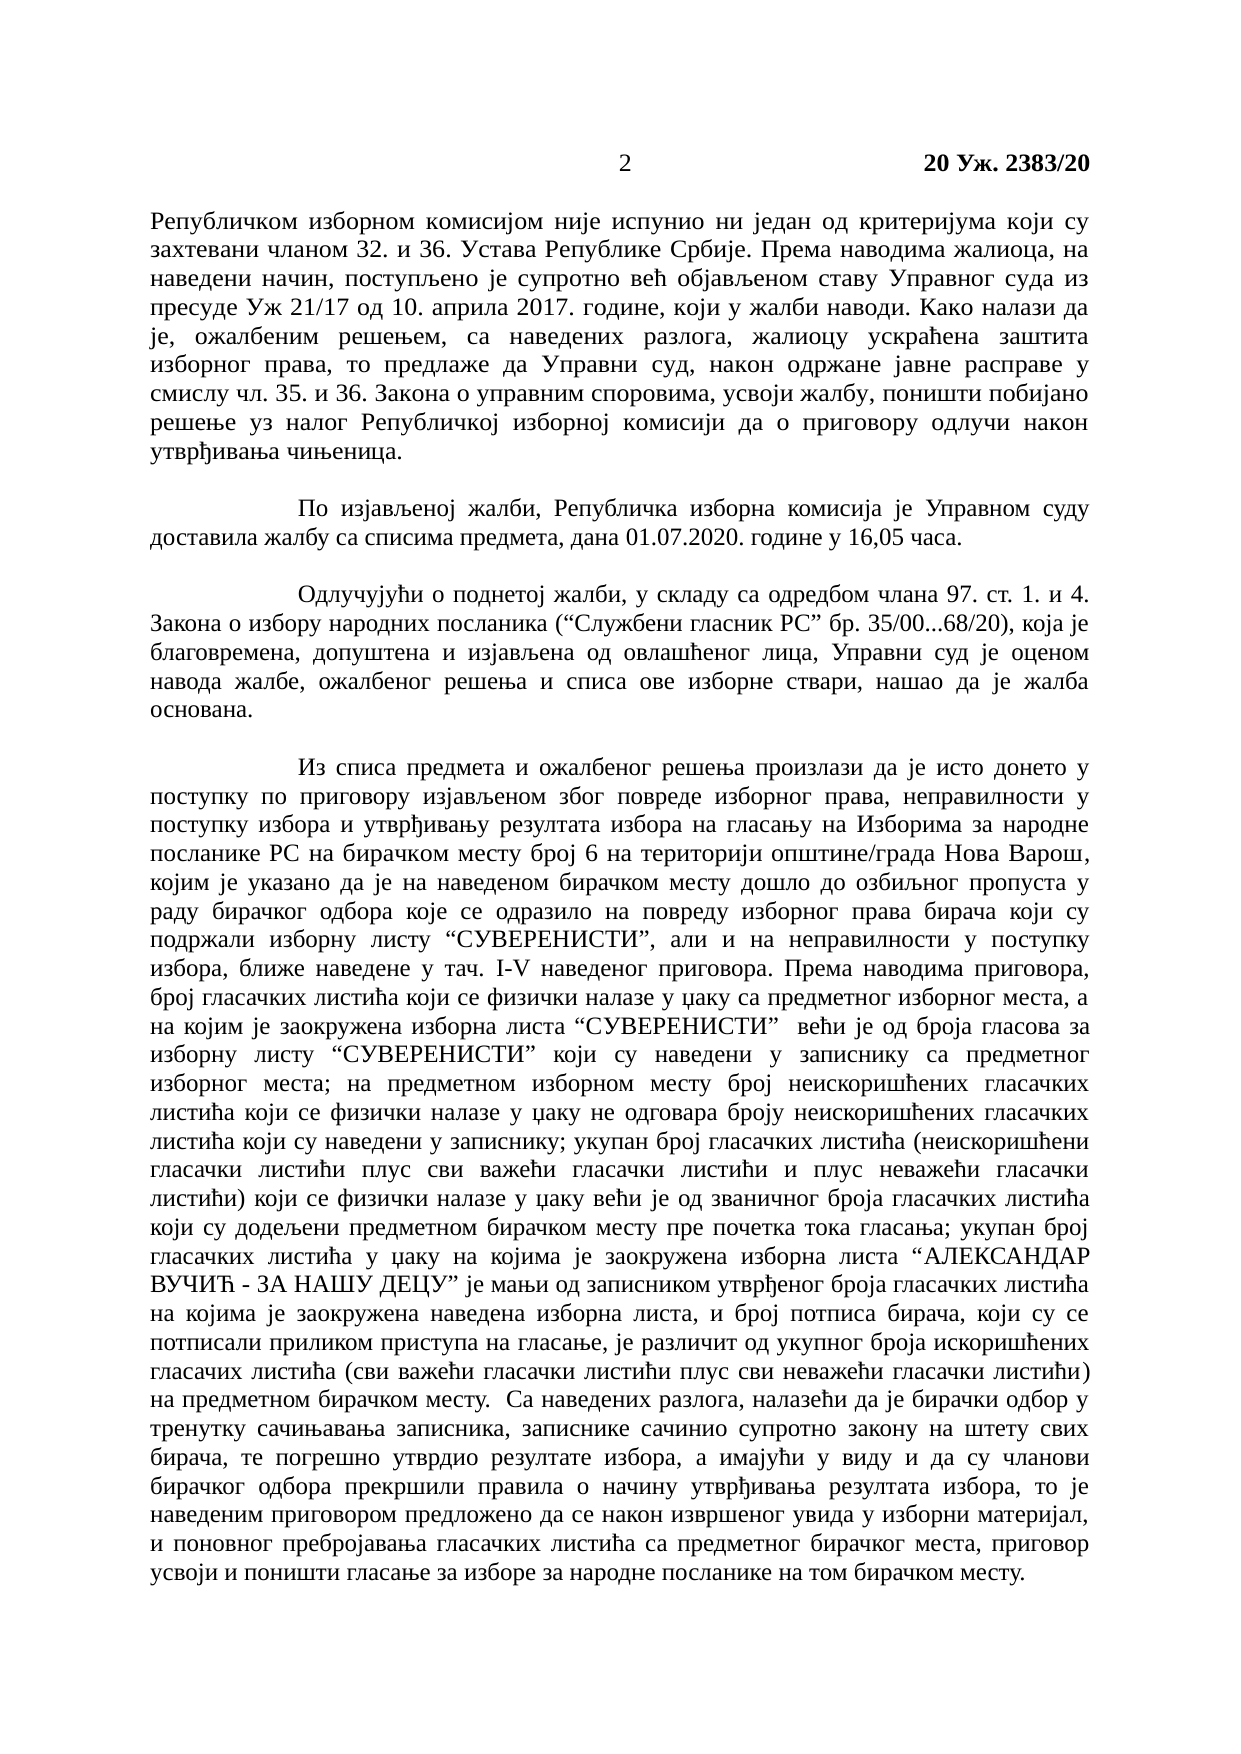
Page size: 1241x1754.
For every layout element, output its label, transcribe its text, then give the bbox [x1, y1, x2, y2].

text Из списа предмета и ожалбеног решења произлази да је исто донето у поступку по приговору изјављеном због повреде изборног права, неправилности у поступку избора и утврђивању резултата избора на гласању на Изборима за народне посланике РС на бирачком месту број 6 на територији општине/града Нова Варош, којим је указано да је на наведеном бирачком месту дошло до озбиљног пропуста у раду бирачког одбора које се одразило на повреду изборног права бирача који су подржали изборну листу “СУВЕРЕНИСТИ”, али и на неправилности у поступку избора, ближе наведене у тач. I-V наведеног приговора. Према наводима приговора, број гласачких листића који се физички налазе у џаку са предметног изборног места, а на којим је заокружена изборна листа “СУВЕРЕНИСТИ” већи је од броја гласова за изборну листу “СУВЕРЕНИСТИ” који су наведени у записнику са предметног изборног места; на предметном изборном месту број неискоришћених гласачких листића који се физички налазе у џаку не одговара броју неискоришћених гласачких листића који су наведени у записнику; укупан број гласачких листића (неискоришћени гласачки листићи плус сви важећи гласачки листићи и плус неважећи гласачки листићи) који се физички налазе у џаку већи је од званичног броја гласачких листића који су додељени предметном бирачком месту пре почетка тока гласања; укупан број гласачких листића у џаку на којима је заокружена изборна листа “АЛЕКСАНДАР ВУЧИЋ - ЗА НАШУ ДЕЦУ” је мањи од записником утврђеног броја гласачких листића на којима је заокружена наведена изборна листа, и број потписа бирача, који су се потписали приликом приступа на гласање, је различит од укупног броја искоришћених гласачих листића (сви важећи гласачки листићи плус сви неважећи гласачки листићи) на предметном бирачком месту. Са наведених разлога, налазећи да је бирачки одбор у тренутку сачињавања записника, записнике сачинио супротно закону на штету свих бирача, те погрешно утврдио резултате избора, а имајући у виду и да су чланови бирачког одбора прекршили правила о начину утврђивања резултата избора, то је наведеним приговором предложено да се након извршеног увида у изборни материјал, и поновног пребројавања гласачких листића са предметног бирачког места, приговор усвоји и поништи гласање за изборе за народне посланике на том бирачком месту. [150, 752, 1090, 1586]
text По изјављеној жалби, Републичка изборна комисија је Управном суду доставила жалбу са списима предмета, дана 01.07.2020. године у 16,05 часа. [150, 493, 1090, 551]
text Републичком изборном комисијом није испунио ни један од критеријума који су захтевани чланом 32. и 36. Устава Републике Србије. Према наводима жалиоца, на наведени начин, поступљено је супротно већ објављеном ставу Управног суда из пресуде Уж 21/17 од 10. априла 2017. године, који у жалби наводи. Како налази да је, ожалбеним решењем, са наведених разлога, жалиоцу ускраћена заштита изборног права, то предлаже да Управни суд, након одржане јавне расправе у смислу чл. 35. и 36. Закона о управним споровима, усвоји жалбу, поништи побијано решење уз налог Републичкој изборној комисији да о приговору одлучи након утврђивања чињеница. [150, 206, 1090, 464]
text Одлучујући о поднетој жалби, у складу са одредбом члана 97. ст. 1. и 4. Закона о избору народних посланика (“Службени гласник РС” бр. 35/00...68/20), која је благовремена, допуштена и изјављена од овлашћеног лица, Управни суд је оценом навода жалбе, ожалбеног решења и списа ове изборне ствари, нашао да је жалба основана. [150, 579, 1090, 723]
